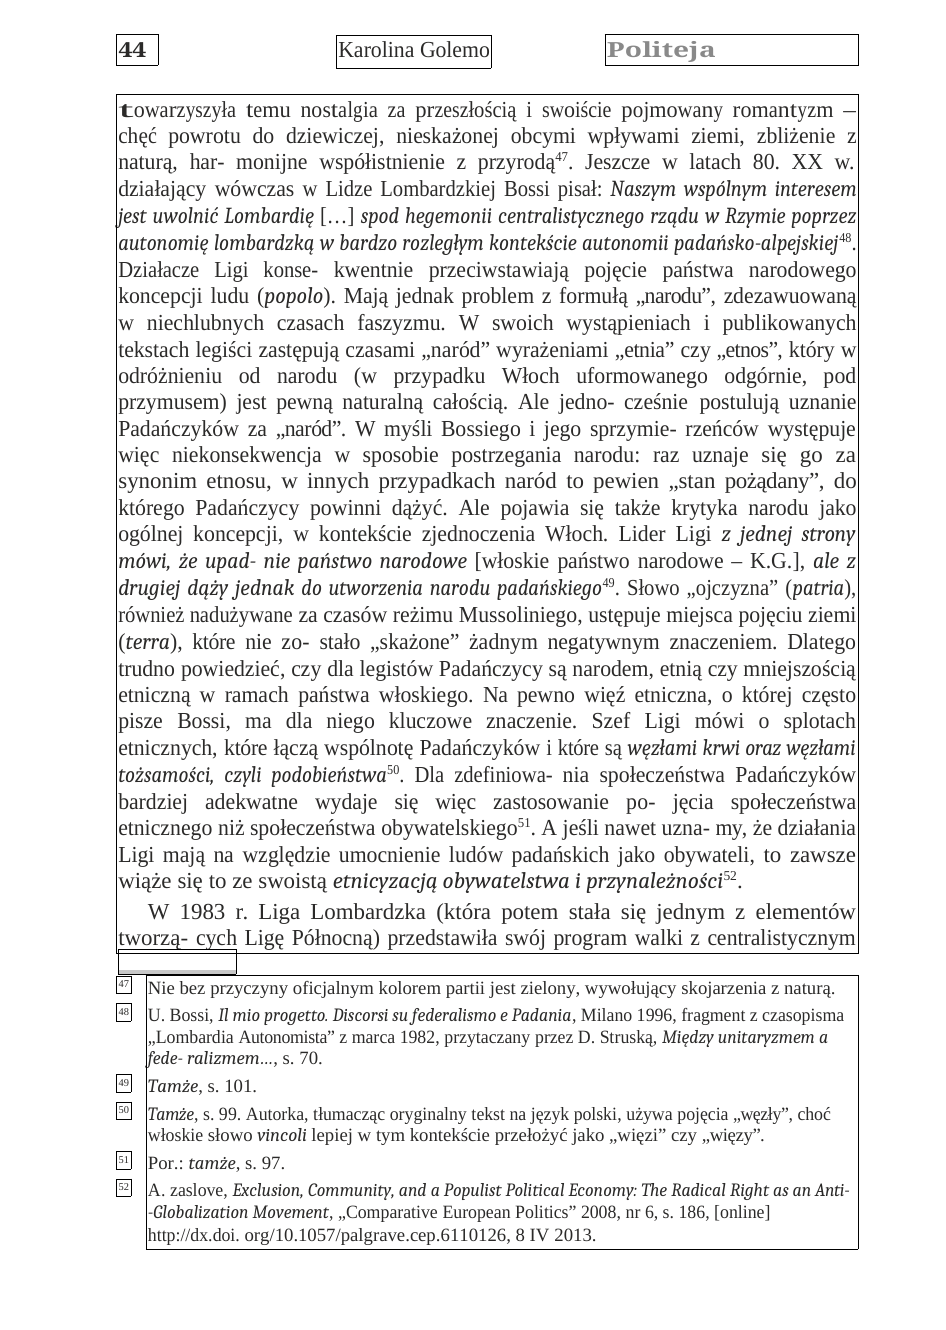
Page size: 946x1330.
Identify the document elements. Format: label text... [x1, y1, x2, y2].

text Tamże, s. 101. [148, 1075, 858, 1097]
text Por.: tamże, s. 97. [148, 1152, 858, 1174]
text 50 [118, 1104, 131, 1116]
text Tamże, s. 99. Autorka, tłumacząc oryginalny tekst na język polski, używa pojęcia „węzły”, choć włoskie słowo vincoli lepiej w tym kontekście przełożyć jako „więzi” czy „więzy”. [148, 1103, 858, 1146]
text 51 [118, 1153, 131, 1165]
text 442 [118, 35, 158, 65]
text 49 [118, 1077, 131, 1088]
text Nie bez przyczyny oficjalnym kolorem partii jest zielony, wywołujący skojarzenia z naturą. [148, 977, 858, 998]
text U. Bossi, Il mio progetto. Discorsi su federalismo e Padania, Milano 1996, fragment z czasopisma [148, 1004, 858, 1026]
text 48 [118, 1006, 131, 1018]
text -Globalization Movement, „Comparative European Politics” 2008, nr 6, s. 186, [online] http://dx.doi. org/10.1057/palgrave.cep.6110126, 8 IV 2013. [148, 1201, 858, 1245]
text A. zaslove, Exclusion, Community, and a Populist Political Economy: The Radical Right as an Anti- [148, 1179, 858, 1201]
text Politeja 5(31/1)/2014 [607, 35, 858, 65]
text 52 [118, 1181, 131, 1193]
text 47 [118, 978, 131, 990]
text Karolina Golemo [338, 37, 491, 63]
text „Lombardia Autonomista” z marca 1982, przytaczany przez D. Struską, Między unitaryzmem a fede- ralizmem…, s. 70. [148, 1026, 858, 1069]
text towarzyszyła temu nostalgia za przeszłością i swoiście pojmowany romantyzm – chęć powrotu do dziewiczej, nieskażonej obcymi wpływami ziemi, zbliżenie z naturą, har- monijne współistnienie z przyrodą47. Jeszcze w latach 80. XX w. działający wówczas w Lidze Lombardzkiej Bossi pisał: Naszym wspólnym interesem jest uwolnić Lombardię […] spod hegemonii centralistycznego rządu w Rzymie poprzez autonomię lombardzką w bardzo rozległym kontekście autonomii padańsko-alpejskiej48. Działacze Ligi konse- kwentnie przeciwstawiają pojęcie państwa narodowego koncepcji ludu (popolo). Mają jednak problem z formułą „narodu”, zdezawuowaną w niechlubnych czasach faszyzmu. W swoich wystąpieniach i publikowanych tekstach legiści zastępują czasami „naród” wyrażeniami „etnia” czy „etnos”, który w odróżnieniu od narodu (w przypadku Włoch uformowanego odgórnie, pod przymusem) jest pewną naturalną całością. Ale jedno- cześnie postulują uznanie Padańczyków za „naród”. W myśli Bossiego i jego sprzymie- rzeńców występuje więc niekonsekwencja w sposobie postrzegania narodu: raz uznaje się go za synonim etnosu, w innych przypadkach naród to pewien „stan pożądany”, do którego Padańczycy powinni dążyć. Ale pojawia się także krytyka narodu jako ogólnej koncepcji, w kontekście zjednoczenia Włoch. Lider Ligi z jednej strony mówi, że upad- nie państwo narodowe [włoskie państwo narodowe – K.G.], ale z drugiej dąży jednak do utworzenia narodu padańskiego49. Słowo „ojczyzna” (patria), również nadużywane za czasów reżimu Mussoliniego, ustępuje miejsca pojęciu ziemi (terra), które nie zo- stało „skażone” żadnym negatywnym znaczeniem. Dlatego trudno powiedzieć, czy dla legistów Padańczycy są narodem, etnią czy mniejszością etniczną w ramach państwa włoskiego. Na pewno więź etniczna, o której często pisze Bossi, ma dla niego kluczowe znaczenie. Szef Ligi mówi o splotach etnicznych, które łączą wspólnotę Padańczyków i które są węzłami krwi oraz węzłami tożsamości, czyli podobieństwa50. Dla zdefiniowa- nia społeczeństwa Padańczyków bardziej adekwatne wydaje się więc zastosowanie po- jęcia społeczeństwa etnicznego niż społeczeństwa obywatelskiego51. A jeśli nawet uzna- my, że działania Ligi mają na względzie umocnienie ludów padańskich jako obywateli, to zawsze wiąże się to ze swoistą etnicyzacją obywatelstwa i przynależności52. [118, 96, 856, 894]
text W 1983 r. Liga Lombardzka (która potem stała się jednym z elementów tworzą- cych Ligę Północną) przedstawiła swój program walki z centralistycznym państwem, przewidujący m.in. pierwszeństwo Lombardczyków w dostępie do pracy, mieszkania, opieki zdrowotnej; zapewnienie lombardzkiego systemu emerytalnego, który gwaran- [118, 898, 856, 953]
